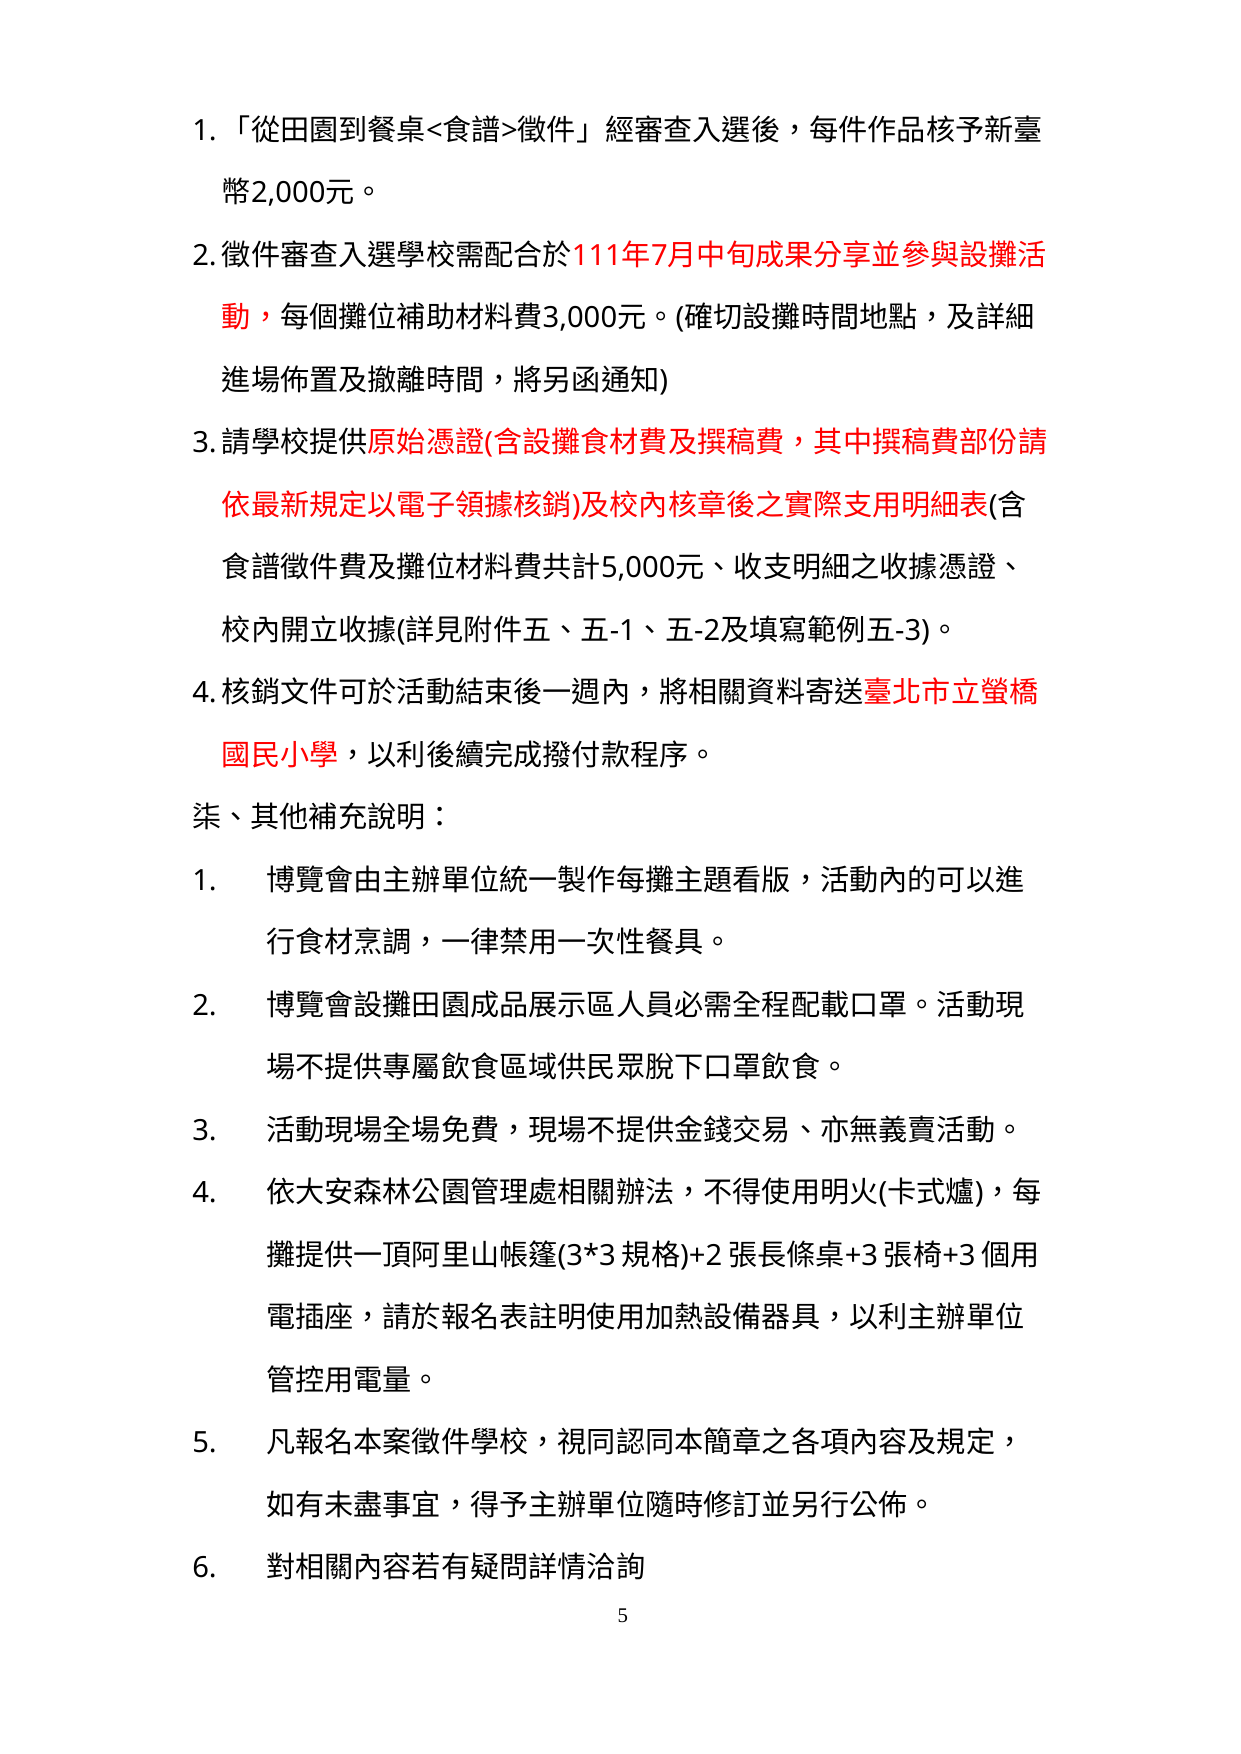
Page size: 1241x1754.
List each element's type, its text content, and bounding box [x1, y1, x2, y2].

list 凡報名本案徵件學校，視同認同本簡章之各項內容及規定，如有未盡事宜，得予主辦單位隨時修訂並另行公佈。 [192, 1409, 1053, 1534]
list 「從田園到餐桌<食譜>徵件」經審查入選後，每件作品核予新臺幣2,000元。 [192, 96, 1051, 221]
list 請學校提供原始憑證(含設攤食材費及撰稿費，其中撰稿費部份請依最新規定以電子領據核銷)及校內核章後之實際支用明細表(含食譜徵件費及攤位材料費共計5,000元、收支明細之收據憑證、校內開立收據(詳見附件五、五-1、五-2及填寫範例五-3)。 [192, 409, 1051, 659]
list 博覽會設攤田園成品展示區人員必需全程配載口罩。活動現場不提供專屬飲食區域供民眾脫下口罩飲食。 [192, 971, 1053, 1096]
list 徵件審查入選學校需配合於111年7月中旬成果分享並參與設攤活動，每個攤位補助材料費3,000元。(確切設攤時間地點，及詳細進場佈置及撤離時間，將另函通知) [192, 221, 1051, 409]
list 活動現場全場免費，現場不提供金錢交易、亦無義賣活動。 [192, 1096, 1053, 1159]
list 依大安森林公園管理處相關辦法，不得使用明火(卡式爐)，每攤提供一頂阿里山帳篷(3*3規格)+2張長條桌+3張椅+3個用電插座，請於報名表註明使用加熱設備器具，以利主辦單位管控用電量。 [192, 1159, 1053, 1409]
text 柒、其他補充說明： [192, 784, 1053, 846]
list 核銷文件可於活動結束後一週內，將相關資料寄送臺北市立螢橋國民小學，以利後續完成撥付款程序。 [192, 659, 1051, 784]
list 博覽會由主辦單位統一製作每攤主題看版，活動內的可以進行食材烹調，一律禁用一次性餐具。 [192, 846, 1053, 971]
list 對相關內容若有疑問詳情洽詢 [192, 1534, 1053, 1596]
